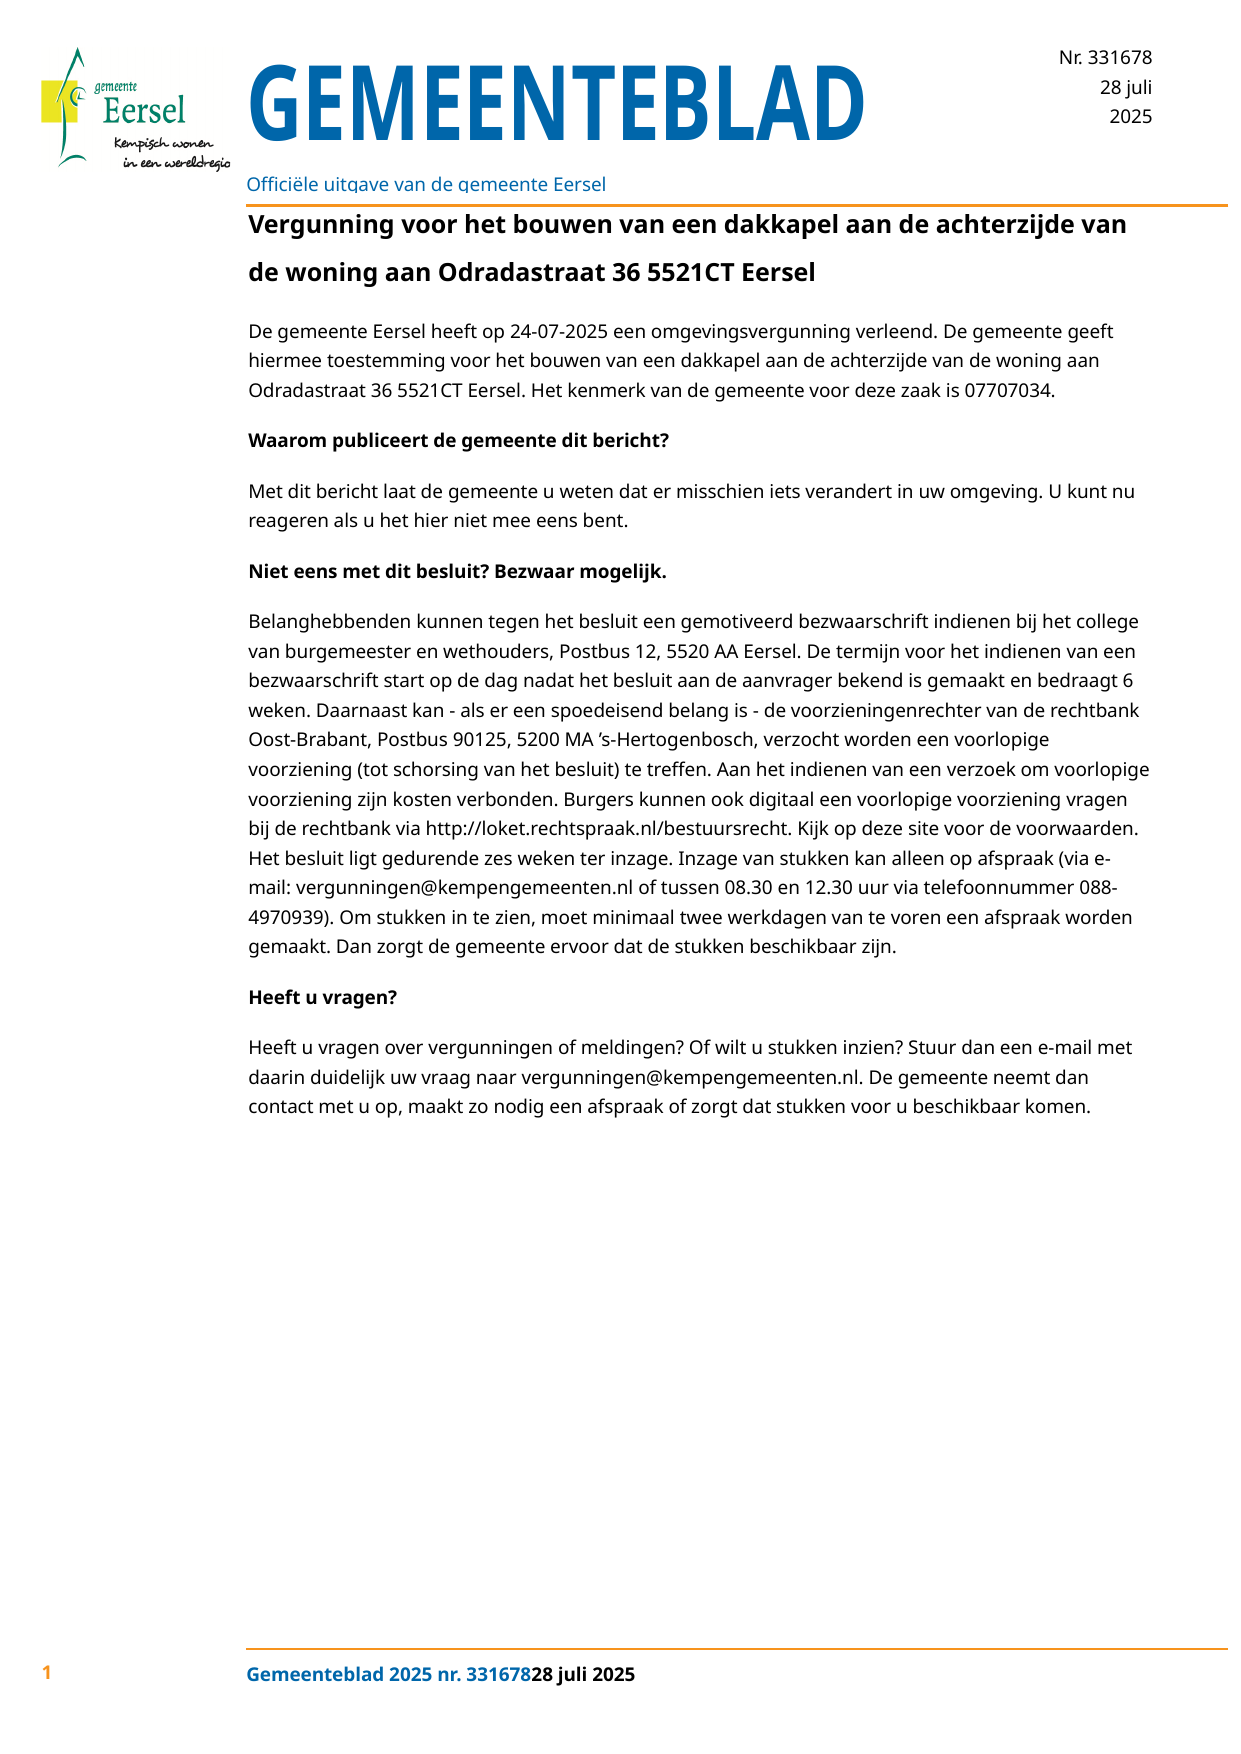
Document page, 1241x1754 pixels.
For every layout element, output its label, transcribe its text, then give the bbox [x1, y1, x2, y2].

picture [41, 47, 231, 172]
text Met dit bericht laat de gemeente u weten dat er misschien iets verandert in uw omgeving. U kunt nu reageren als u het hier niet mee eens bent. [248, 478, 1152, 533]
text Waarom publiceert de gemeente dit bericht? [248, 427, 1152, 453]
text Vergunning voor het bouwen van een dakkapel aan de achterzijde van de woning aan Odradastraat 36 5521CT Eersel [248, 207, 1152, 288]
text De gemeente Eersel heeft op 24-07-2025 een omgevingsvergunning verleend. De gemeente geeft hiermee toestemming voor het bouwen van een dakkapel aan de achterzijde van de woning aan Odradastraat 36 5521CT Eersel. Het kenmerk van de gemeente voor deze zaak is 07707034. [248, 318, 1152, 403]
text Belanghebbenden kunnen tegen het besluit een gemotiveerd bezwaarschrift indienen bij het college van burgemeester en wethouders, Postbus 12, 5520 AA Eersel. De termijn voor het indienen van een bezwaarschrift start op de dag nadat het besluit aan de aanvrager bekend is gemaakt en bedraagt 6 weken. Daarnaast kan - als er een spoedeisend belang is - de voorzieningenrechter van de rechtbank Oost-Brabant, Postbus 90125, 5200 MA ’s-Hertogenbosch, verzocht worden een voorlopige voorziening (tot schorsing van het besluit) te treffen. Aan het indienen van een verzoek om voorlopige voorziening zijn kosten verbonden. Burgers kunnen ook digitaal een voorlopige voorziening vragen bij de rechtbank via http://loket.rechtspraak.nl/bestuursrecht. Kijk op deze site voor de voorwaarden. Het besluit ligt gedurende zes weken ter inzage. Inzage van stukken kan alleen op afspraak (via e-mail: vergunningen@kempengemeenten.nl of tussen 08.30 en 12.30 uur via telefoonnummer 088-4970939). Om stukken in te zien, moet minimaal twee werkdagen van te voren een afspraak worden gemaakt. Dan zorgt de gemeente ervoor dat de stukken beschikbaar zijn. [248, 608, 1152, 959]
text Niet eens met dit besluit? Bezwaar mogelijk. [248, 558, 1152, 584]
text Heeft u vragen? [248, 984, 1152, 1010]
text Heeft u vragen over vergunningen of meldingen? Of wilt u stukken inzien? Stuur dan een e-mail met daarin duidelijk uw vraag naar vergunningen@kempengemeenten.nl. De gemeente neemt dan contact met u op, maakt zo nodig een afspraak of zorgt dat stukken voor u beschikbaar komen. [248, 1034, 1152, 1119]
